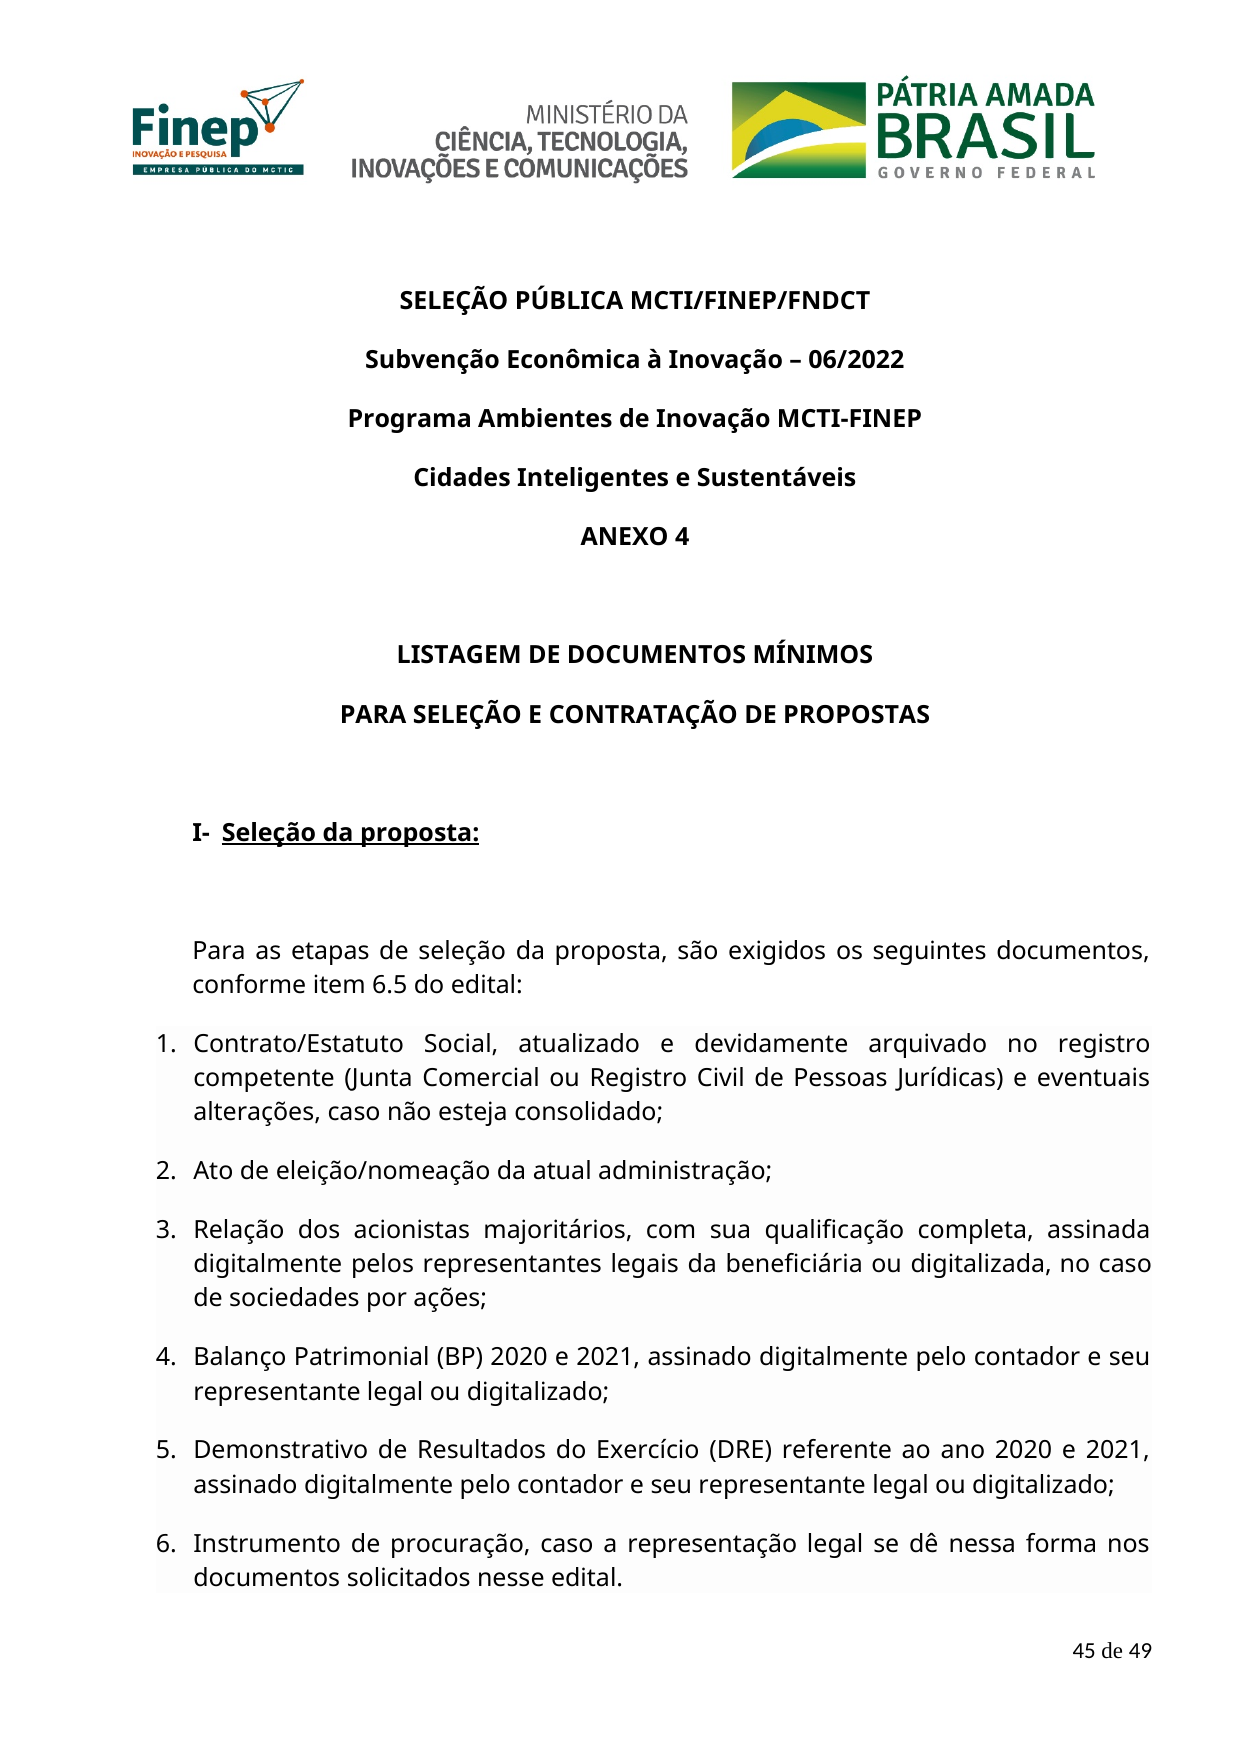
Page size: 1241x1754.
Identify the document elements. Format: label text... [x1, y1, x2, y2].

text Cidades Inteligentes e Sustentáveis [118, 460, 1152, 494]
list Relação dos acionistas majoritários, com sua qualificação completa, assinada digitalmente pelos representantes legais da beneficiária ou digitalizada, no caso de sociedades por ações; [156, 1212, 1152, 1314]
list Demonstrativo de Resultados do Exercício (DRE) referente ao ano 2020 e 2021, assinado digitalmente pelo contador e seu representante legal ou digitalizado; [156, 1432, 1152, 1500]
text ANEXO 4 [118, 519, 1152, 553]
list Seleção da proposta: [192, 814, 1152, 848]
list Balanço Patrimonial (BP) 2020 e 2021, assinado digitalmente pelo contador e seu representante legal ou digitalizado; [156, 1339, 1152, 1407]
text Programa Ambientes de Inovação MCTI-FINEP [118, 401, 1152, 435]
text PARA SELEÇÃO E CONTRATAÇÃO DE PROPOSTAS [118, 696, 1152, 730]
list Instrumento de procuração, caso a representação legal se dê nessa forma nos documentos solicitados nesse edital. [156, 1525, 1152, 1593]
text Subvenção Econômica à Inovação – 06/2022 [118, 342, 1152, 376]
list Ato de eleição/nomeação da atual administração; [156, 1153, 1152, 1187]
text LISTAGEM DE DOCUMENTOS MÍNIMOS [118, 637, 1152, 671]
text SELEÇÃO PÚBLICA MCTI/FINEP/FNDCT [118, 283, 1152, 317]
text Para as etapas de seleção da proposta, são exigidos os seguintes documentos, conforme item 6.5 do edital: [192, 932, 1152, 1001]
list Contrato/Estatuto Social, atualizado e devidamente arquivado no registro competente (Junta Comercial ou Registro Civil de Pessoas Jurídicas) e eventuais alterações, caso não esteja consolidado; [156, 1026, 1152, 1128]
